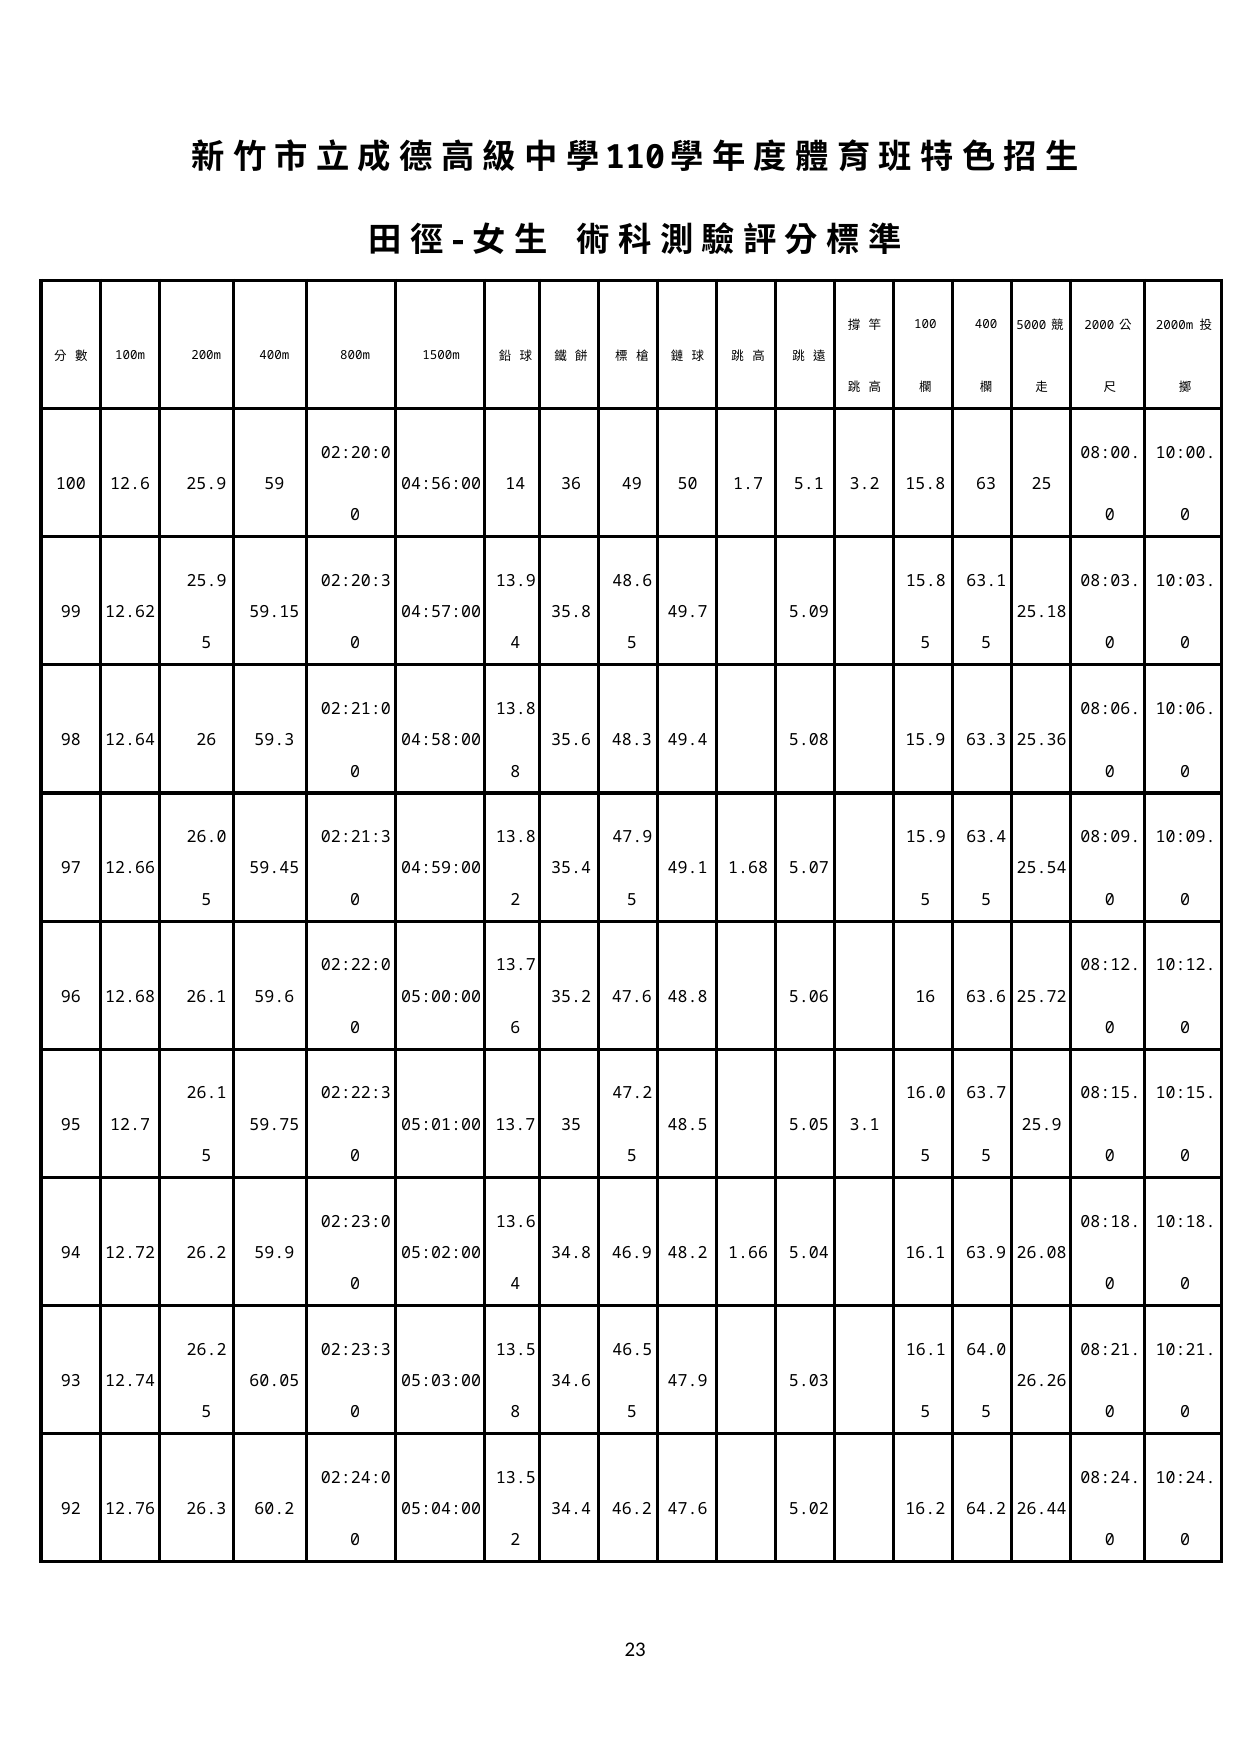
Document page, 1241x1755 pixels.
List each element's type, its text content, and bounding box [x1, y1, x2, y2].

table_cell 08:18.0 [1072, 1179, 1143, 1304]
table_cell 64.05 [954, 1307, 1010, 1432]
table_cell 05:03:00 [397, 1307, 483, 1432]
table_cell 13.94 [486, 538, 538, 663]
table_cell 02:22:30 [308, 1051, 394, 1176]
text 田徑-女生 術科測驗評分標準 [182, 196, 1088, 258]
table_cell 16.05 [895, 1051, 951, 1176]
table_cell 96 [43, 923, 99, 1048]
table_cell 35 [541, 1051, 597, 1176]
table_cell 59 [235, 410, 305, 535]
table_cell 02:21:30 [308, 795, 394, 919]
table_cell 02:20:30 [308, 538, 394, 663]
table_cell 5.05 [777, 1051, 833, 1176]
table_cell 26.44 [1013, 1435, 1069, 1560]
table_cell 10:21.0 [1146, 1307, 1220, 1432]
table_cell 59.3 [235, 666, 305, 791]
table_cell 10:06.0 [1146, 666, 1220, 791]
table_cell 08:09.0 [1072, 795, 1143, 919]
table_cell 49.7 [659, 538, 715, 663]
table_cell 13.7 [486, 1051, 538, 1176]
table_cell [836, 1179, 892, 1304]
table_cell 14 [486, 410, 538, 535]
table_header 2000公尺 [1072, 282, 1143, 407]
table_cell 02:23:00 [308, 1179, 394, 1304]
table_header 鐵餅 [541, 282, 597, 407]
table_cell 13.82 [486, 795, 538, 919]
table_cell 05:01:00 [397, 1051, 483, 1176]
table_cell 35.8 [541, 538, 597, 663]
table_cell [836, 1435, 892, 1560]
table_cell 15.85 [895, 538, 951, 663]
table_cell [836, 795, 892, 919]
table_header 800m [308, 282, 394, 407]
table_cell 1.7 [718, 410, 774, 535]
table_cell 16.2 [895, 1435, 951, 1560]
table_cell 47.25 [600, 1051, 656, 1176]
table_cell 63.9 [954, 1179, 1010, 1304]
table_cell 93 [43, 1307, 99, 1432]
text 新竹市立成德高級中學110學年度體育班特色招生 [182, 112, 1088, 175]
table_cell 5.1 [777, 410, 833, 535]
table_cell 13.88 [486, 666, 538, 791]
table_cell 92 [43, 1435, 99, 1560]
table_cell [718, 1051, 774, 1176]
table_cell 59.15 [235, 538, 305, 663]
table_cell 12.68 [102, 923, 158, 1048]
table_cell 12.72 [102, 1179, 158, 1304]
table_cell 10:15.0 [1146, 1051, 1220, 1176]
table_cell [718, 538, 774, 663]
table_cell 08:12.0 [1072, 923, 1143, 1048]
table_cell 46.9 [600, 1179, 656, 1304]
table_cell 10:18.0 [1146, 1179, 1220, 1304]
table_cell 63.15 [954, 538, 1010, 663]
table_cell 47.95 [600, 795, 656, 919]
table_cell 63 [954, 410, 1010, 535]
table_cell 5.08 [777, 666, 833, 791]
table_header 跳高 [718, 282, 774, 407]
table_cell 26.1 [161, 923, 232, 1048]
table_cell 12.62 [102, 538, 158, 663]
table_cell 10:09.0 [1146, 795, 1220, 919]
table_cell 10:00.0 [1146, 410, 1220, 535]
table_cell 60.2 [235, 1435, 305, 1560]
table_header 100欄 [895, 282, 951, 407]
table_cell 12.74 [102, 1307, 158, 1432]
table_cell 25.18 [1013, 538, 1069, 663]
table_cell 59.6 [235, 923, 305, 1048]
table_cell 10:03.0 [1146, 538, 1220, 663]
table_cell 59.45 [235, 795, 305, 919]
table_cell 26.05 [161, 795, 232, 919]
table_cell 25.72 [1013, 923, 1069, 1048]
table_header 200m [161, 282, 232, 407]
table_cell 25.95 [161, 538, 232, 663]
table_cell 15.8 [895, 410, 951, 535]
table_cell 35.2 [541, 923, 597, 1048]
table_cell 08:21.0 [1072, 1307, 1143, 1432]
table_cell 13.64 [486, 1179, 538, 1304]
table_cell 12.7 [102, 1051, 158, 1176]
table_cell [836, 666, 892, 791]
table_header 1500m [397, 282, 483, 407]
table_cell 25.54 [1013, 795, 1069, 919]
table_cell 49.1 [659, 795, 715, 919]
table_cell 02:24:00 [308, 1435, 394, 1560]
table_cell 26.26 [1013, 1307, 1069, 1432]
table_cell 95 [43, 1051, 99, 1176]
table_cell 98 [43, 666, 99, 791]
table_cell 08:24.0 [1072, 1435, 1143, 1560]
table_cell 46.55 [600, 1307, 656, 1432]
table_cell 25.9 [1013, 1051, 1069, 1176]
table_cell 100 [43, 410, 99, 535]
table_cell 10:24.0 [1146, 1435, 1220, 1560]
table_cell 99 [43, 538, 99, 663]
table_cell 36 [541, 410, 597, 535]
table_cell 05:00:00 [397, 923, 483, 1048]
table_cell 26.3 [161, 1435, 232, 1560]
table_cell 49 [600, 410, 656, 535]
table_cell 46.2 [600, 1435, 656, 1560]
table_header 400欄 [954, 282, 1010, 407]
table_header 撐竿跳高 [836, 282, 892, 407]
table_cell 3.1 [836, 1051, 892, 1176]
table_header 400m [235, 282, 305, 407]
table_cell 26.25 [161, 1307, 232, 1432]
table_cell 12.76 [102, 1435, 158, 1560]
table_header 2000m投擲 [1146, 282, 1220, 407]
table_cell 5.07 [777, 795, 833, 919]
table_cell 48.5 [659, 1051, 715, 1176]
table_cell 47.9 [659, 1307, 715, 1432]
table_cell 50 [659, 410, 715, 535]
table_cell 5.02 [777, 1435, 833, 1560]
table_cell 48.8 [659, 923, 715, 1048]
table_cell [836, 923, 892, 1048]
table_cell 5.06 [777, 923, 833, 1048]
table_cell 34.4 [541, 1435, 597, 1560]
table_cell 48.3 [600, 666, 656, 791]
table_cell 15.9 [895, 666, 951, 791]
table_cell 63.3 [954, 666, 1010, 791]
table_cell 13.52 [486, 1435, 538, 1560]
table_header 100m [102, 282, 158, 407]
table_cell 13.76 [486, 923, 538, 1048]
table_cell 05:04:00 [397, 1435, 483, 1560]
table_cell 12.66 [102, 795, 158, 919]
table_cell 94 [43, 1179, 99, 1304]
table_cell 26.15 [161, 1051, 232, 1176]
table_cell 64.2 [954, 1435, 1010, 1560]
table_cell 04:57:00 [397, 538, 483, 663]
table_cell 08:03.0 [1072, 538, 1143, 663]
table_cell 59.75 [235, 1051, 305, 1176]
table_cell 16.15 [895, 1307, 951, 1432]
table_cell 13.58 [486, 1307, 538, 1432]
table_cell 35.4 [541, 795, 597, 919]
table_cell 35.6 [541, 666, 597, 791]
table_cell 34.6 [541, 1307, 597, 1432]
table_cell 26.2 [161, 1179, 232, 1304]
table_cell 63.45 [954, 795, 1010, 919]
table_cell 63.6 [954, 923, 1010, 1048]
table_cell 02:21:00 [308, 666, 394, 791]
table_cell 25 [1013, 410, 1069, 535]
table_cell [836, 1307, 892, 1432]
table_cell 10:12.0 [1146, 923, 1220, 1048]
table_cell 02:20:00 [308, 410, 394, 535]
table_cell 47.6 [659, 1435, 715, 1560]
table_cell 48.2 [659, 1179, 715, 1304]
table_cell 04:59:00 [397, 795, 483, 919]
table_cell 59.9 [235, 1179, 305, 1304]
table_cell 60.05 [235, 1307, 305, 1432]
table_cell 16 [895, 923, 951, 1048]
table_cell 15.95 [895, 795, 951, 919]
table_cell 08:15.0 [1072, 1051, 1143, 1176]
table_cell [718, 666, 774, 791]
table_cell 25.36 [1013, 666, 1069, 791]
table_cell 05:02:00 [397, 1179, 483, 1304]
table_header 分數 [43, 282, 99, 407]
table_cell 3.2 [836, 410, 892, 535]
table_cell 97 [43, 795, 99, 919]
table_cell 5.03 [777, 1307, 833, 1432]
table_cell [718, 923, 774, 1048]
table_cell 25.9 [161, 410, 232, 535]
table_cell 63.75 [954, 1051, 1010, 1176]
table_cell 48.65 [600, 538, 656, 663]
table_cell 02:22:00 [308, 923, 394, 1048]
table_cell 5.04 [777, 1179, 833, 1304]
table_cell [836, 538, 892, 663]
table_cell 04:58:00 [397, 666, 483, 791]
table_cell 08:06.0 [1072, 666, 1143, 791]
table_cell 26 [161, 666, 232, 791]
table_cell 16.1 [895, 1179, 951, 1304]
table_header 5000競走 [1013, 282, 1069, 407]
table_cell 02:23:30 [308, 1307, 394, 1432]
table_cell 12.64 [102, 666, 158, 791]
table_cell 49.4 [659, 666, 715, 791]
table_cell 1.68 [718, 795, 774, 919]
table_cell 5.09 [777, 538, 833, 663]
table_cell 12.6 [102, 410, 158, 535]
table_cell 34.8 [541, 1179, 597, 1304]
table_header 跳遠 [777, 282, 833, 407]
table_cell [718, 1435, 774, 1560]
table_header 鉛球 [486, 282, 538, 407]
table_cell 1.66 [718, 1179, 774, 1304]
table_cell 08:00.0 [1072, 410, 1143, 535]
table_cell 04:56:00 [397, 410, 483, 535]
table_cell [718, 1307, 774, 1432]
table_cell 26.08 [1013, 1179, 1069, 1304]
table_header 標槍 [600, 282, 656, 407]
table_header 鏈球 [659, 282, 715, 407]
table_cell 47.6 [600, 923, 656, 1048]
